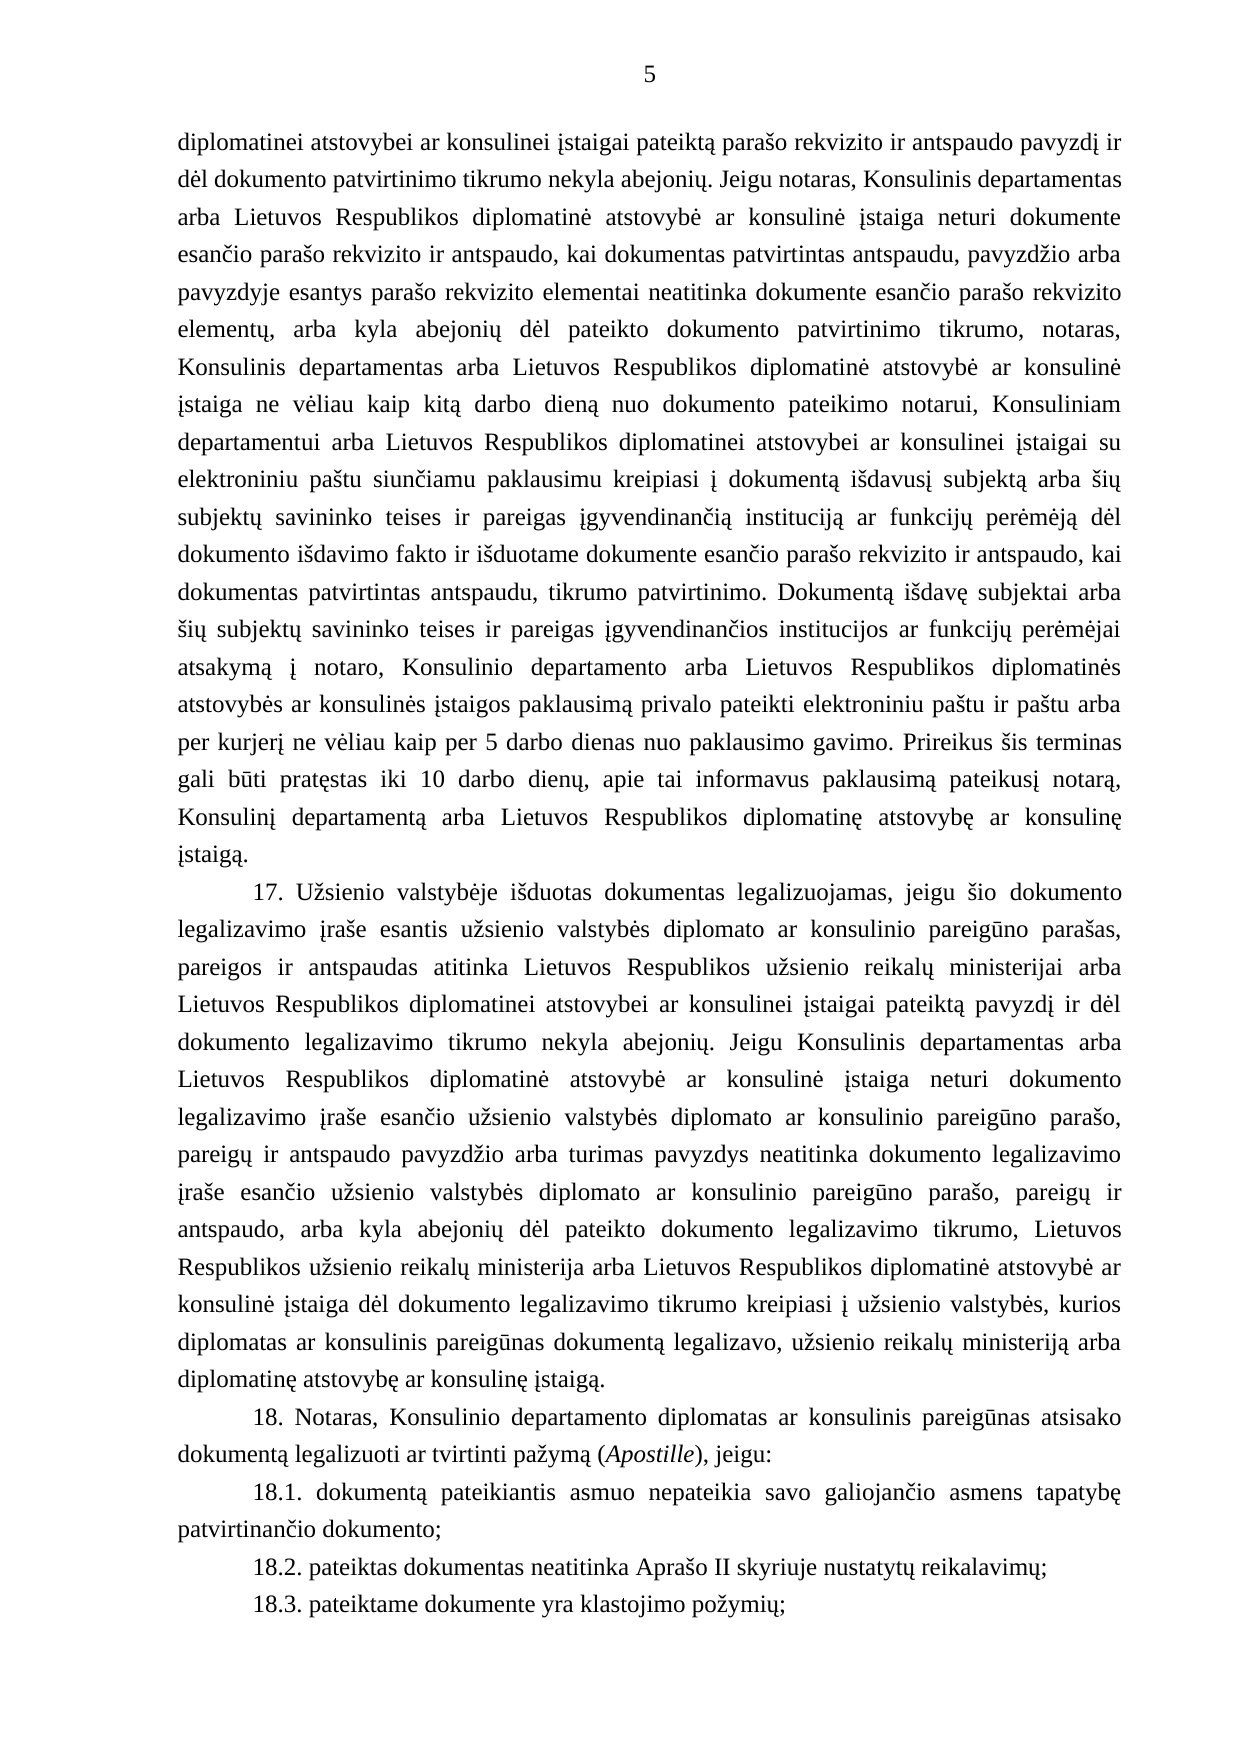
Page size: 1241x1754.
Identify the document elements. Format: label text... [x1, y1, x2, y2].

text 18.2. pateiktas dokumentas neatitinka Aprašo II skyriuje nustatytų reikalavimų; [177, 1543, 1122, 1581]
text diplomatinei atstovybei ar konsulinei įstaigai pateiktą parašo rekvizito ir antspaudo pavyzdį ir dėl dokumento patvirtinimo tikrumo nekyla abejonių. Jeigu notaras, Konsulinis departamentas arba Lietuvos Respublikos diplomatinė atstovybė ar konsulinė įstaiga neturi dokumente esančio parašo rekvizito ir antspaudo, kai dokumentas patvirtintas antspaudu, pavyzdžio arba pavyzdyje esantys parašo rekvizito elementai neatitinka dokumente esančio parašo rekvizito elementų, arba kyla abejonių dėl pateikto dokumento patvirtinimo tikrumo, notaras, Konsulinis departamentas arba Lietuvos Respublikos diplomatinė atstovybė ar konsulinė įstaiga ne vėliau kaip kitą darbo dieną nuo dokumento pateikimo notarui, Konsuliniam departamentui arba Lietuvos Respublikos diplomatinei atstovybei ar konsulinei įstaigai su elektroniniu paštu siunčiamu paklausimu kreipiasi į dokumentą išdavusį subjektą arba šių subjektų savininko teises ir pareigas įgyvendinančią instituciją ar funkcijų perėmėją dėl dokumento išdavimo fakto ir išduotame dokumente esančio parašo rekvizito ir antspaudo, kai dokumentas patvirtintas antspaudu, tikrumo patvirtinimo. Dokumentą išdavę subjektai arba šių subjektų savininko teises ir pareigas įgyvendinančios institucijos ar funkcijų perėmėjai atsakymą į notaro, Konsulinio departamento arba Lietuvos Respublikos diplomatinės atstovybės ar konsulinės įstaigos paklausimą privalo pateikti elektroniniu paštu ir paštu arba per kurjerį ne vėliau kaip per 5 darbo dienas nuo paklausimo gavimo. Prireikus šis terminas gali būti pratęstas iki 10 darbo dienų, apie tai informavus paklausimą pateikusį notarą, Konsulinį departamentą arba Lietuvos Respublikos diplomatinę atstovybę ar konsulinę įstaigą. [177, 118, 1122, 868]
text 18. Notaras, Konsulinio departamento diplomatas ar konsulinis pareigūnas atsisako dokumentą legalizuoti ar tvirtinti pažymą (Apostille), jeigu: [177, 1393, 1122, 1468]
text 18.1. dokumentą pateikiantis asmuo nepateikia savo galiojančio asmens tapatybę patvirtinančio dokumento; [177, 1468, 1122, 1543]
text 18.3. pateiktame dokumente yra klastojimo požymių; [177, 1581, 1122, 1618]
text 17. Užsienio valstybėje išduotas dokumentas legalizuojamas, jeigu šio dokumento legalizavimo įraše esantis užsienio valstybės diplomato ar konsulinio pareigūno parašas, pareigos ir antspaudas atitinka Lietuvos Respublikos užsienio reikalų ministerijai arba Lietuvos Respublikos diplomatinei atstovybei ar konsulinei įstaigai pateiktą pavyzdį ir dėl dokumento legalizavimo tikrumo nekyla abejonių. Jeigu Konsulinis departamentas arba Lietuvos Respublikos diplomatinė atstovybė ar konsulinė įstaiga neturi dokumento legalizavimo įraše esančio užsienio valstybės diplomato ar konsulinio pareigūno parašo, pareigų ir antspaudo pavyzdžio arba turimas pavyzdys neatitinka dokumento legalizavimo įraše esančio užsienio valstybės diplomato ar konsulinio pareigūno parašo, pareigų ir antspaudo, arba kyla abejonių dėl pateikto dokumento legalizavimo tikrumo, Lietuvos Respublikos užsienio reikalų ministerija arba Lietuvos Respublikos diplomatinė atstovybė ar konsulinė įstaiga dėl dokumento legalizavimo tikrumo kreipiasi į užsienio valstybės, kurios diplomatas ar konsulinis pareigūnas dokumentą legalizavo, užsienio reikalų ministeriją arba diplomatinę atstovybę ar konsulinę įstaigą. [177, 868, 1122, 1393]
